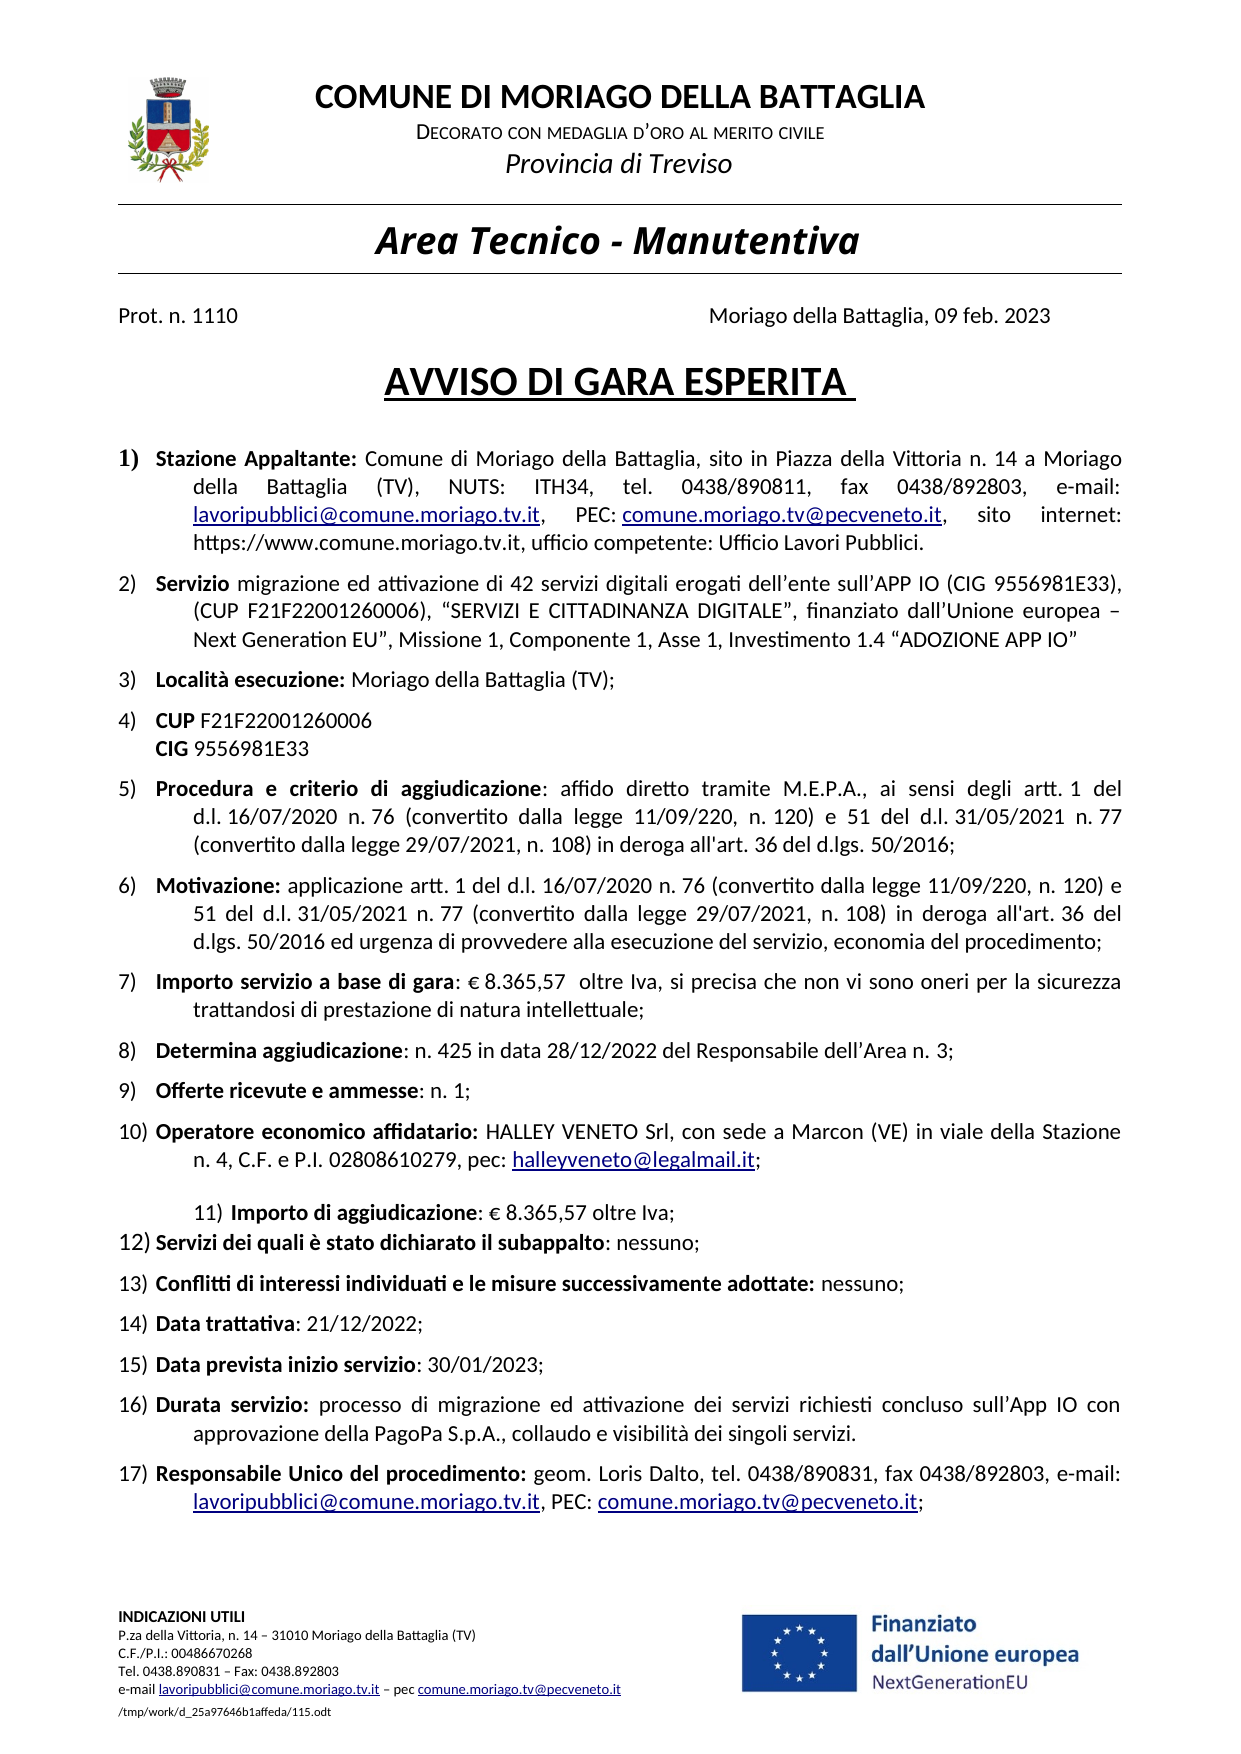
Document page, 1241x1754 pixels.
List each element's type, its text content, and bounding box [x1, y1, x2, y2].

list Determina aggiudicazione: n. 425 in data 28/12/2022 del Responsabile dell’Area n. 3; [118, 1036, 1122, 1064]
list Servizi dei quali è stato dichiarato il subappalto: nessuno; [118, 1226, 1122, 1257]
list Servizio migrazione ed attivazione di 42 servizi digitali erogati dell’ente sull’APP IO (CIG 9556981E33), (CUP F21F22001260006), “SERVIZI E CITTADINANZA DIGITALE”, finanziato dall’Unione europea – Next Generation EU”, Missione 1, Componente 1, Asse 1, Investimento 1.4 “ADOZIONE APP IO” [118, 569, 1122, 653]
list Motivazione: applicazione artt. 1 del d.l. 16/07/2020 n. 76 (convertito dalla legge 11/09/220, n. 120) e 51 del d.l. 31/05/2021 n. 77 (convertito dalla legge 29/07/2021, n. 108) in deroga all'art. 36 del d.lgs. 50/2016 ed urgenza di provvedere alla esecuzione del servizio, economia del procedimento; [118, 871, 1122, 955]
list Importo di aggiudicazione: € 8.365,57 oltre Iva; [193, 1198, 1122, 1226]
list Operatore economico affidatario: HALLEY VENETO Srl, con sede a Marcon (VE) in viale della Stazione n. 4, C.F. e P.I. 02808610279, pec: halleyveneto@legalmail.it; [118, 1117, 1122, 1173]
list CUP F21F22001260006 [118, 706, 1122, 734]
list Data prevista inizio servizio: 30/01/2023; [118, 1350, 1122, 1378]
text Prot. n. 1110 Moriago della Battaglia, 09 feb. 2023 [118, 302, 1122, 330]
text AVVISO DI GARA ESPERITA [118, 355, 1122, 406]
list Procedura e criterio di aggiudicazione: affido diretto tramite M.E.P.A., ai sensi degli artt. 1 del d.l. 16/07/2020 n. 76 (convertito dalla legge 11/09/220, n. 120) e 51 del d.l. 31/05/2021 n. 77 (convertito dalla legge 29/07/2021, n. 108) in deroga all'art. 36 del d.lgs. 50/2016; [118, 774, 1122, 858]
list Località esecuzione: Moriago della Battaglia (TV); [118, 665, 1122, 693]
list Responsabile Unico del procedimento: geom. Loris Dalto, tel. 0438/890831, fax 0438/892803, e-mail: lavoripubblici@comune.moriago.tv.it, PEC: comune.moriago.tv@pecveneto.it; [118, 1459, 1122, 1515]
text CIG 9556981E33 [155, 734, 1122, 762]
list Offerte ricevute e ammesse: n. 1; [118, 1076, 1122, 1104]
list Importo servizio a base di gara: € 8.365,57 oltre Iva, si precisa che non vi sono oneri per la sicurezza trattandosi di prestazione di natura intellettuale; [118, 967, 1122, 1023]
list Conflitti di interessi individuati e le misure successivamente adottate: nessuno; [118, 1269, 1122, 1297]
list Stazione Appaltante: Comune di Moriago della Battaglia, sito in Piazza della Vittoria n. 14 a Moriago della Battaglia (TV), NUTS: ITH34, tel. 0438/890811, fax 0438/892803, e-mail: lavoripubblici@comune.moriago.tv.it, PEC: comune.moriago.tv@pecveneto.it, sito internet: https://www.comune.moriago.tv.it, ufficio competente: Ufficio Lavori Pubblici. [118, 443, 1122, 556]
list Data trattativa: 21/12/2022; [118, 1309, 1122, 1338]
list Durata servizio: processo di migrazione ed attivazione dei servizi richiesti concluso sull’App IO con approvazione della PagoPa S.p.A., collaudo e visibilità dei singoli servizi. [118, 1391, 1122, 1447]
